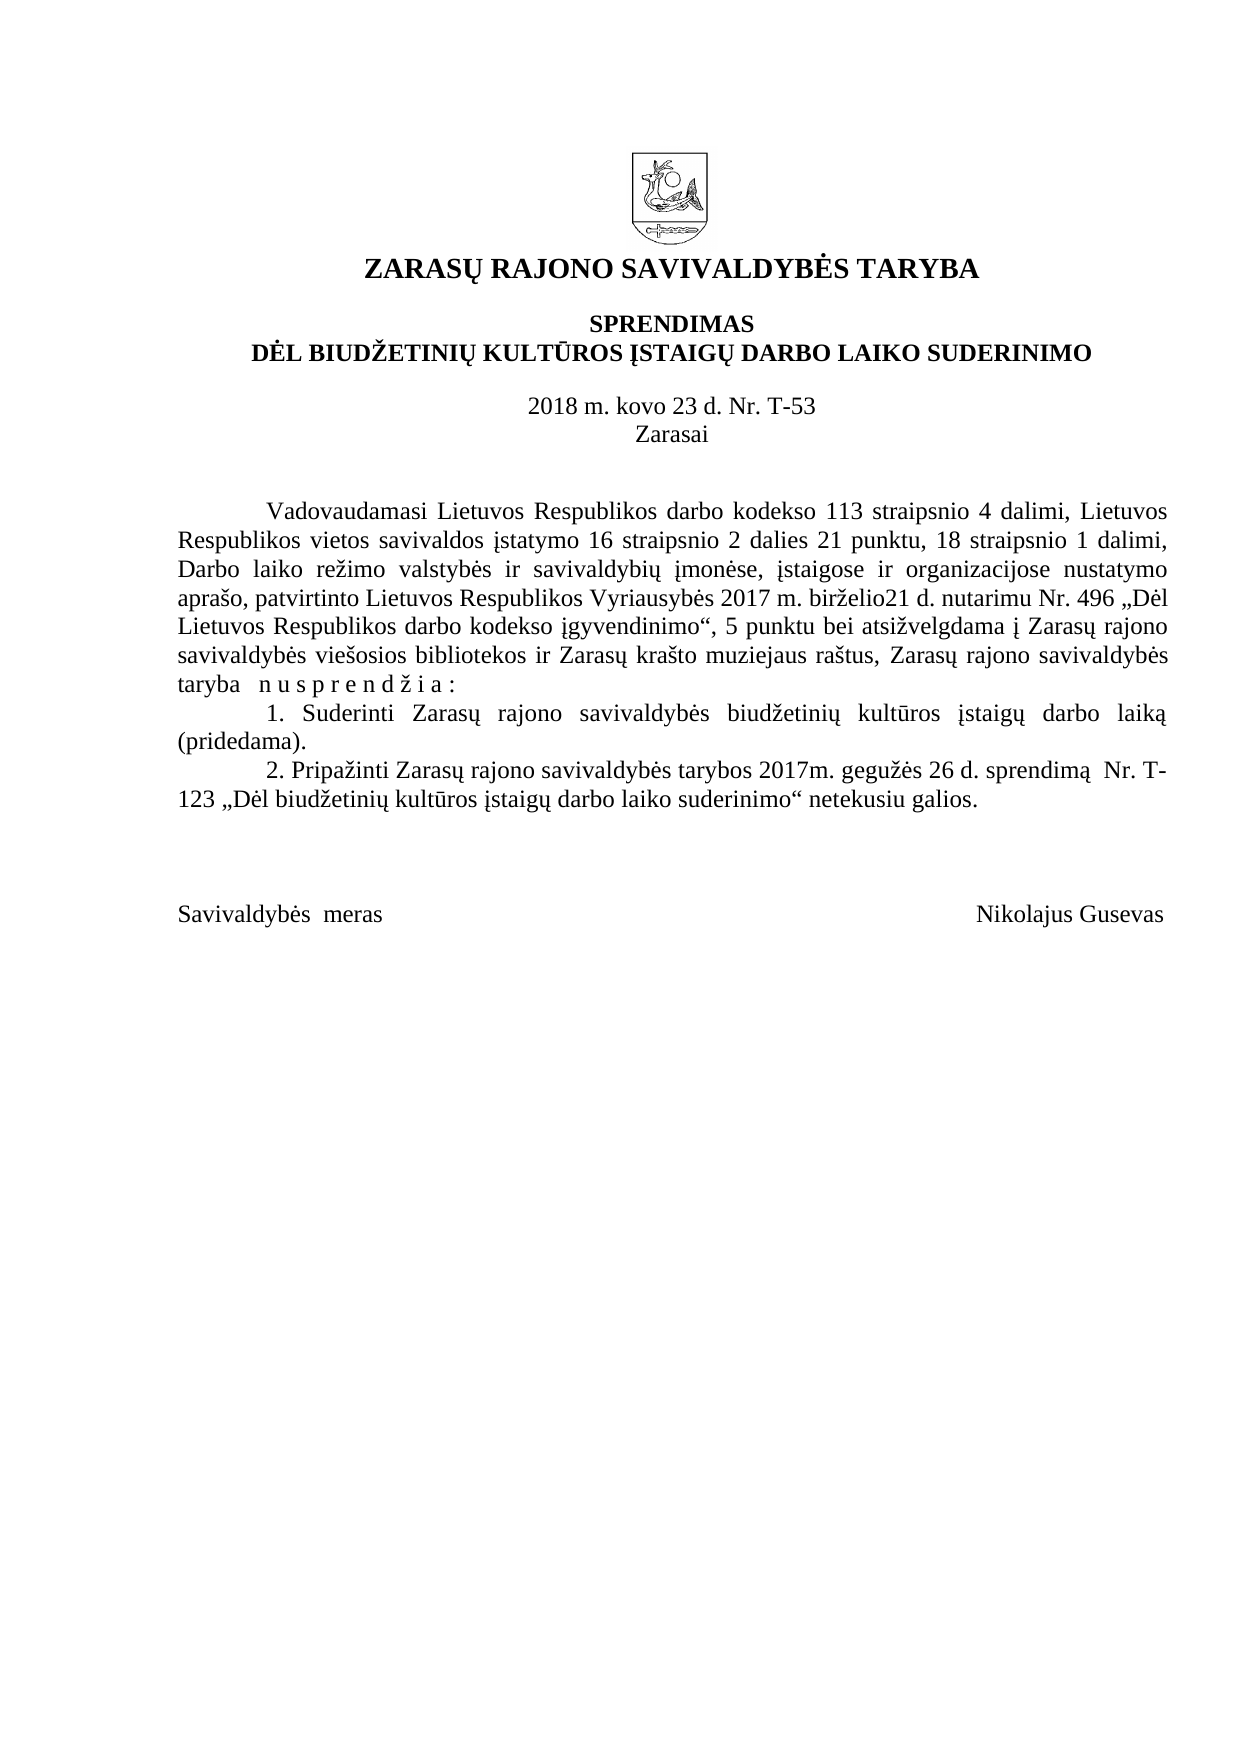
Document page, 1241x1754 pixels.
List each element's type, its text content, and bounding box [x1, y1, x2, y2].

text zarasų rajono savivaldybės TARYBa [177, 252, 1166, 285]
text SPRENDIMAS [177, 309, 1166, 338]
text Zarasai [177, 419, 1166, 448]
text Savivaldybės meras Nikolajus Gusevas [177, 899, 1166, 928]
text 2018 m. kovo 23 d. Nr. T-53 [177, 391, 1166, 419]
text 2. Pripažinti Zarasų rajono savivaldybės tarybos 2017m. gegužės 26 d. sprendimą Nr. T-123 „Dėl biudžetinių kultūros įstaigų darbo laiko suderinimo“ netekusiu galios. [177, 755, 1168, 813]
text 1. Suderinti Zarasų rajono savivaldybės biudžetinių kultūros įstaigų darbo laiką (pridedama). [177, 698, 1168, 755]
text dėl biudžetinių kultūros įstaigų darbo laiko suderinimo [177, 338, 1166, 367]
text Vadovaudamasi Lietuvos Respublikos darbo kodekso 113 straipsnio 4 dalimi, Lietuvos Respublikos vietos savivaldos įstatymo 16 straipsnio 2 dalies 21 punktu, 18 straipsnio 1 dalimi, Darbo laiko režimo valstybės ir savivaldybių įmonėse, įstaigose ir organizacijose nustatymo aprašo, patvirtinto Lietuvos Respublikos Vyriausybės 2017 m. birželio21 d. nutarimu Nr. 496 „Dėl Lietuvos Respublikos darbo kodekso įgyvendinimo“, 5 punktu bei atsižvelgdama į Zarasų rajono savivaldybės viešosios bibliotekos ir Zarasų krašto muziejaus raštus, Zarasų rajono savivaldybės taryba nusprendžia: [177, 496, 1168, 698]
